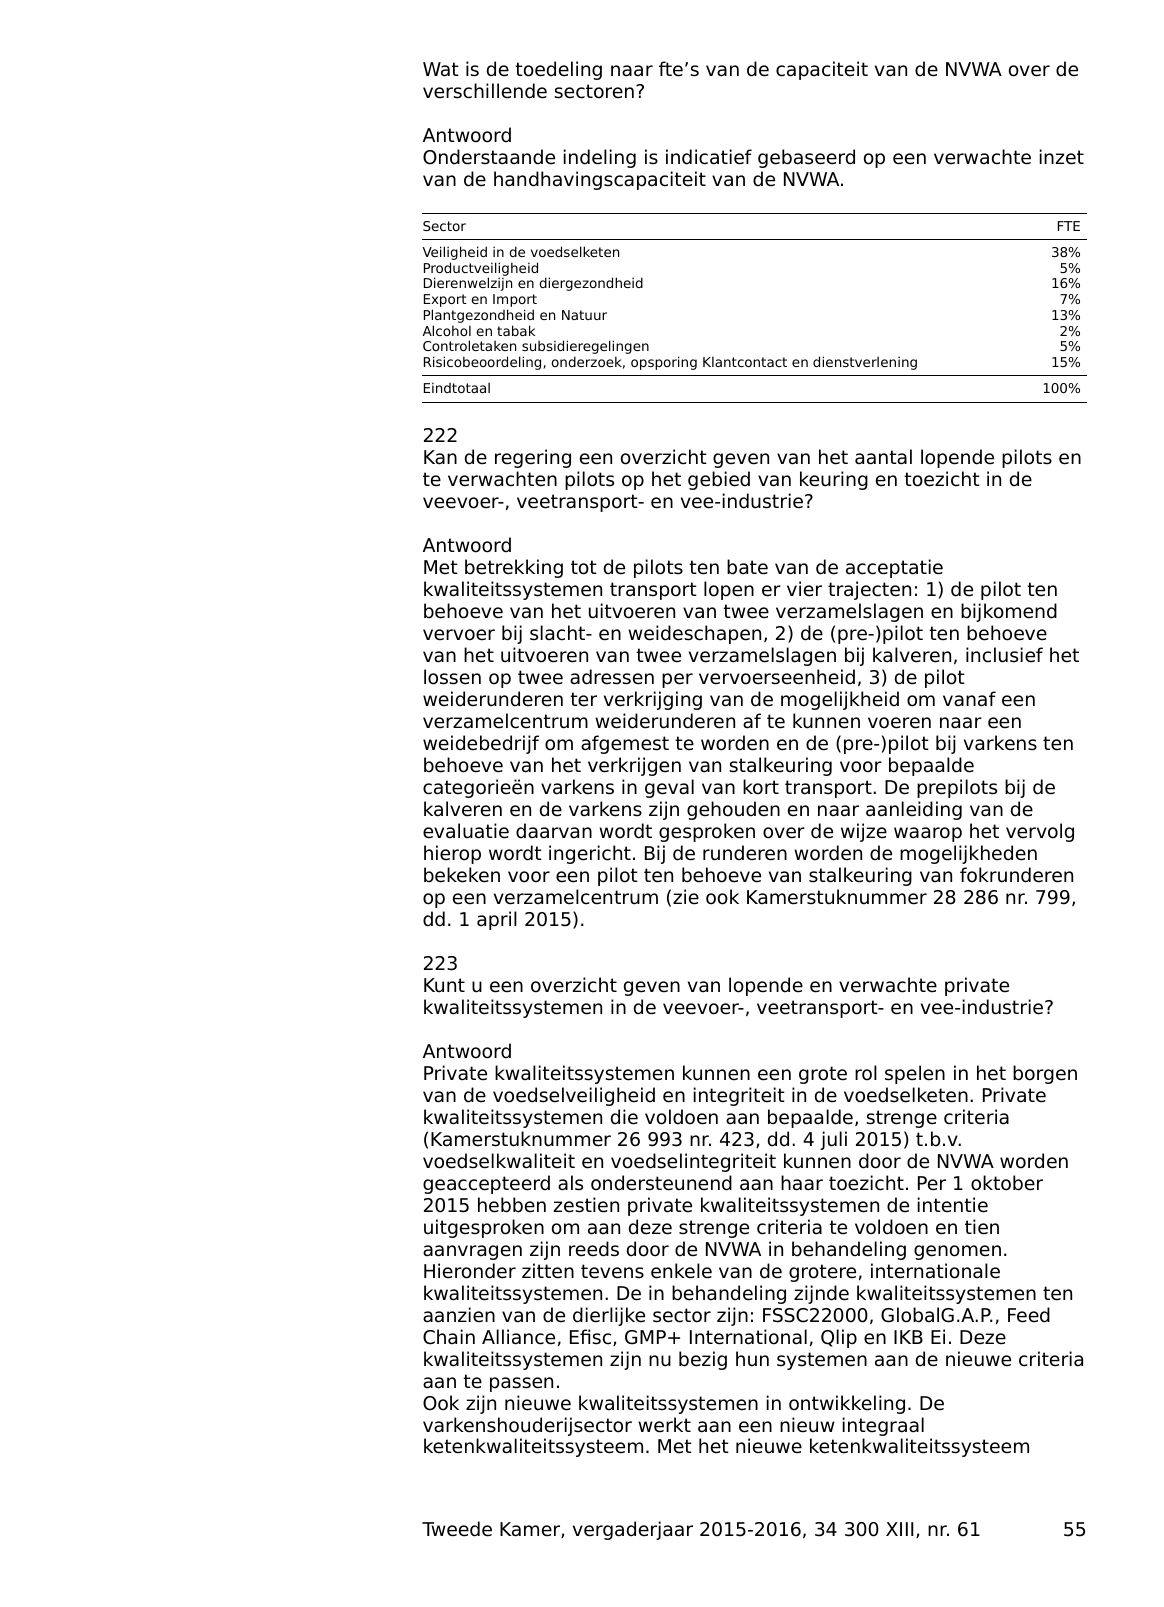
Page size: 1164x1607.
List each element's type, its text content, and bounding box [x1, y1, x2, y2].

table_cell 38% [958, 240, 1087, 261]
text Antwoord [422, 125, 1087, 147]
table_cell 100% [958, 376, 1087, 402]
table_cell 13% [958, 308, 1087, 323]
text Private kwaliteitssystemen kunnen een grote rol spelen in het borgen van de voedselveiligheid en integriteit in de voedselketen. Private kwaliteitssystemen die voldoen aan bepaalde, strenge criteria (Kamerstuknummer 26 993 nr. 423, dd. 4 juli 2015) t.b.v. voedselkwaliteit en voedselintegriteit kunnen door de NVWA worden geaccepteerd als ondersteunend aan haar toezicht. Per 1 oktober 2015 hebben zestien private kwaliteitssystemen de intentie uitgesproken om aan deze strenge criteria te voldoen en tien aanvragen zijn reeds door de NVWA in behandeling genomen. Hieronder zitten tevens enkele van de grotere, internationale kwaliteitssystemen. De in behandeling zijnde kwaliteitssystemen ten aanzien van de dierlijke sector zijn: FSSC22000, GlobalG.A.P., Feed Chain Alliance, Efisc, GMP+ International, Qlip en IKB Ei. Deze kwaliteitssystemen zijn nu bezig hun systemen aan de nieuwe criteria aan te passen. [422, 1063, 1087, 1392]
table_cell Productveiligheid [422, 261, 958, 276]
table_cell Dierenwelzijn en diergezondheid [422, 276, 958, 292]
table_cell Export en Import [422, 292, 958, 308]
text Kunt u een overzicht geven van lopende en verwachte private kwaliteitssystemen in de veevoer-, veetransport- en vee-industrie? [422, 975, 1087, 1019]
table_cell 15% [958, 355, 1087, 375]
table_cell Alcohol en tabak [422, 324, 958, 339]
table_cell Plantgezondheid en Natuur [422, 308, 958, 323]
table_header FTE [958, 214, 1087, 239]
table_cell 5% [958, 261, 1087, 276]
text Onderstaande indeling is indicatief gebaseerd op een verwachte inzet van de handhavingscapaciteit van de NVWA. [422, 147, 1087, 191]
text Kan de regering een overzicht geven van het aantal lopende pilots en te verwachten pilots op het gebied van keuring en toezicht in de veevoer-, veetransport- en vee-industrie? [422, 447, 1087, 513]
table_header Sector [422, 214, 958, 239]
text Ook zijn nieuwe kwaliteitssystemen in ontwikkeling. De varkenshouderijsector werkt aan een nieuw integraal ketenkwaliteitssysteem. Met het nieuwe ketenkwaliteitssysteem [422, 1392, 1087, 1458]
text Antwoord [422, 535, 1087, 557]
table_cell 5% [958, 339, 1087, 355]
table_cell 2% [958, 324, 1087, 339]
table_cell Risicobeoordeling, onderzoek, opsporing Klantcontact en dienstverlening [422, 355, 958, 375]
table_cell 7% [958, 292, 1087, 308]
table_cell 16% [958, 276, 1087, 292]
text Antwoord [422, 1041, 1087, 1063]
text Wat is de toedeling naar fte’s van de capaciteit van de NVWA over de verschillende sectoren? [422, 59, 1087, 103]
table_cell Controletaken subsidieregelingen [422, 339, 958, 355]
text 222 [422, 425, 1087, 447]
table_cell Veiligheid in de voedselketen [422, 240, 958, 261]
text 223 [422, 953, 1087, 975]
text Met betrekking tot de pilots ten bate van de acceptatie kwaliteitssystemen transport lopen er vier trajecten: 1) de pilot ten behoeve van het uitvoeren van twee verzamelslagen en bijkomend vervoer bij slacht- en weideschapen, 2) de (pre-)pilot ten behoeve van het uitvoeren van twee verzamelslagen bij kalveren, inclusief het lossen op twee adressen per vervoerseenheid, 3) de pilot weiderunderen ter verkrijging van de mogelijkheid om vanaf een verzamelcentrum weiderunderen af te kunnen voeren naar een weidebedrijf om afgemest te worden en de (pre-)pilot bij varkens ten behoeve van het verkrijgen van stalkeuring voor bepaalde categorieën varkens in geval van kort transport. De prepilots bij de kalveren en de varkens zijn gehouden en naar aanleiding van de evaluatie daarvan wordt gesproken over de wijze waarop het vervolg hierop wordt ingericht. Bij de runderen worden de mogelijkheden bekeken voor een pilot ten behoeve van stalkeuring van fokrunderen op een verzamelcentrum (zie ook Kamerstuknummer 28 286 nr. 799, dd. 1 april 2015). [422, 557, 1087, 931]
table_cell Eindtotaal [422, 376, 958, 402]
